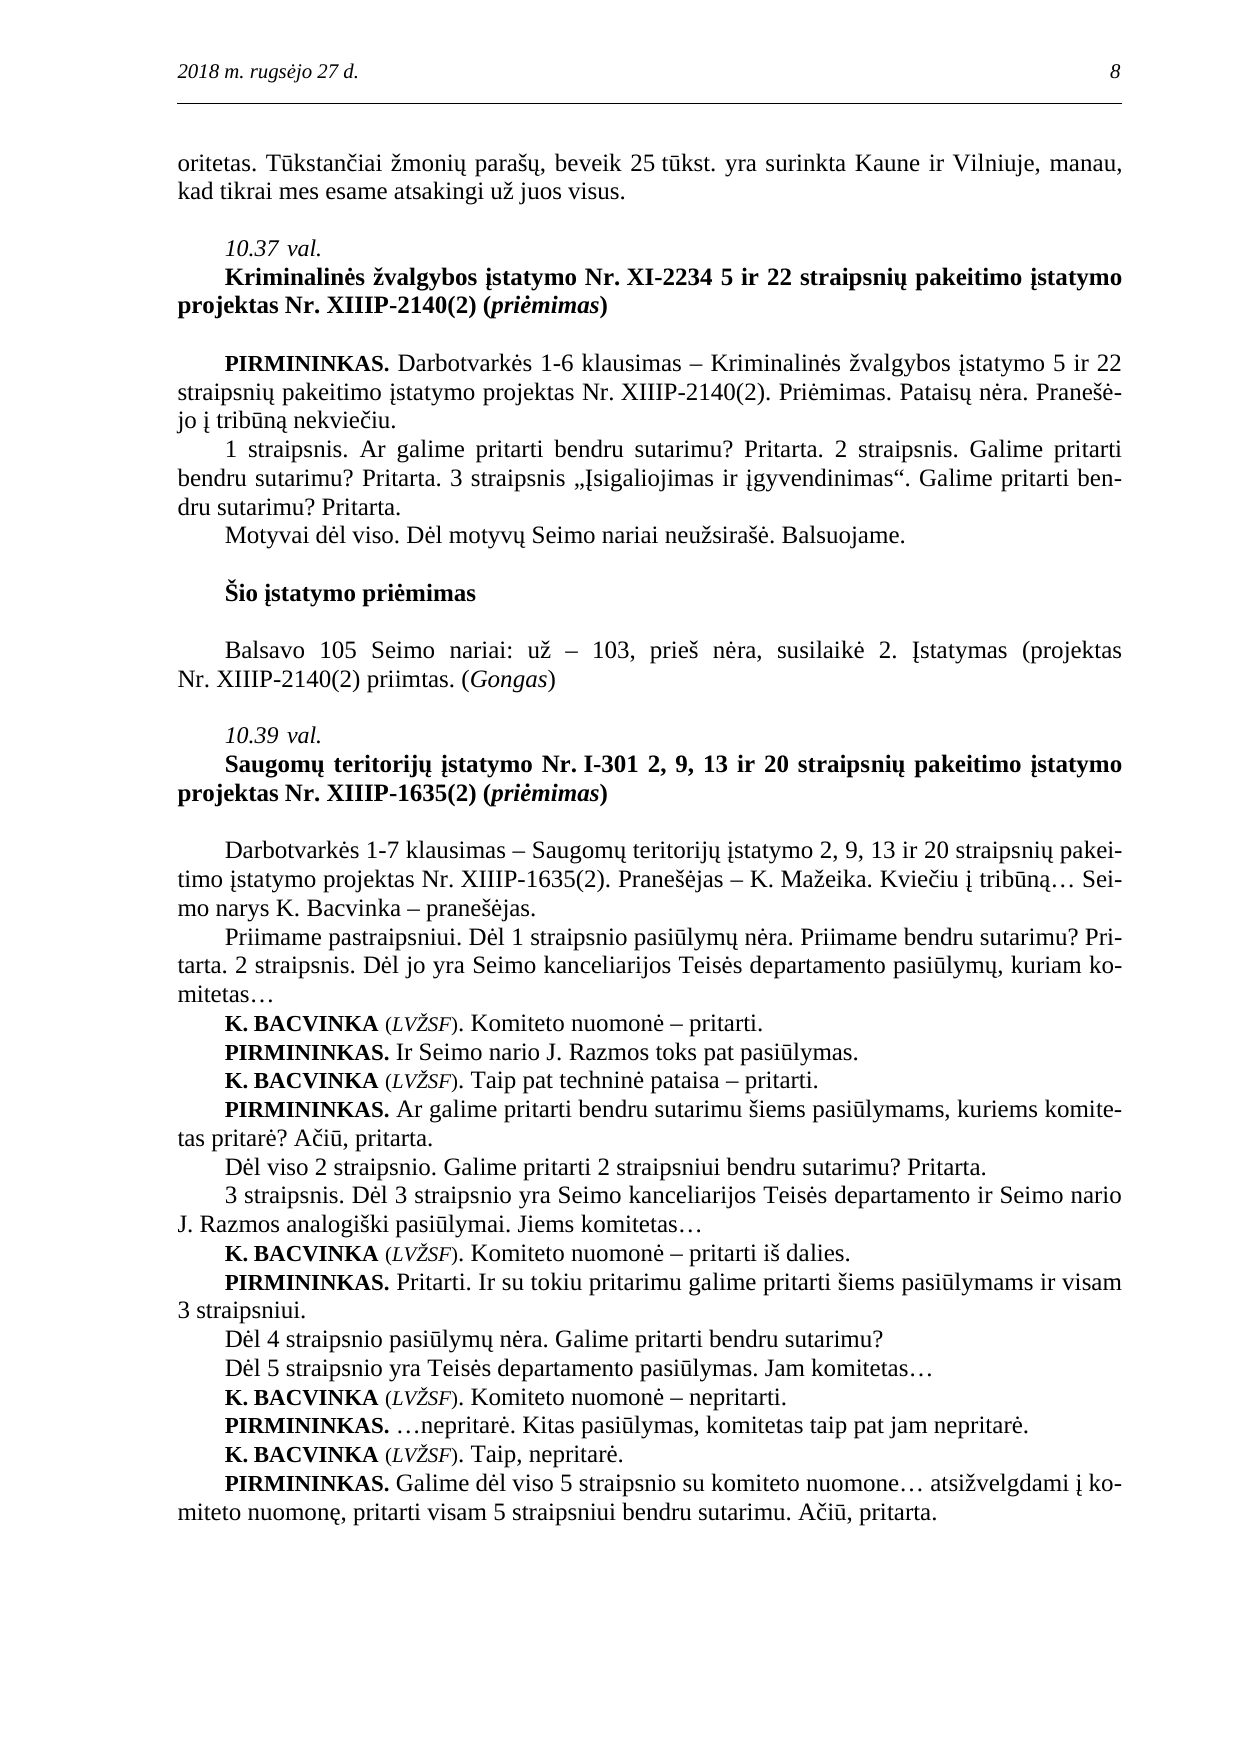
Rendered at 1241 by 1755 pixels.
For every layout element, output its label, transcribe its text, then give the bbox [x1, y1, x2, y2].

text ori­te­tas. Tūks­tan­čiai žmo­nių pa­ra­šų, be­veik 25 tūkst. yra su­rink­ta Kau­ne ir Vil­niu­je, ma­nau, kad tik­rai mes esa­me at­sa­kin­gi už juos vi­sus. [177, 148, 1122, 205]
text Dar­bo­tvarkės 1-7 klau­si­mas – Sau­go­mų te­ri­to­ri­jų įsta­ty­mo 2, 9, 13 ir 20 straips­nių pa­kei­ti­mo įsta­ty­mo pro­jek­tas Nr. XIIIP-1635(2). Pra­ne­šė­jas – K. Ma­žei­ka. Kvie­čiu į tri­bū­ną… Sei­mo na­rys K. Bac­vin­ka – pra­ne­šė­jas. [177, 835, 1122, 922]
text Pri­ima­me pa­straips­niui. Dėl 1 straips­nio pa­siū­ly­mų nė­ra. Pri­ima­me ben­dru su­ta­ri­mu? Pri­tar­ta. 2 straips­nis. Dėl jo yra Sei­mo kan­ce­lia­ri­jos Tei­sės de­par­ta­men­to pa­siū­ly­mų, ku­riam ko­mi­te­tas… [177, 922, 1122, 1008]
text PIRMININKAS. …ne­pri­ta­rė. Ki­tas pa­siū­ly­mas, ko­mi­te­tas taip pat jam ne­pri­ta­rė. [177, 1410, 1122, 1439]
text Dėl 5 straips­nio yra Tei­sės de­par­ta­men­to pa­siū­ly­mas. Jam ko­mi­te­tas… [177, 1353, 1122, 1382]
text PIRMININKAS. Ar ga­li­me pri­tar­ti ben­dru su­ta­ri­mu šiems pa­siū­ly­mams, ku­riems ko­mi­te­tas pri­ta­rė? Ačiū, pri­tar­ta. [177, 1094, 1122, 1152]
text Sau­go­mų te­ri­to­ri­jų įsta­ty­mo Nr. I-301 2, 9, 13 ir 20 straips­nių pa­kei­ti­mo įsta­ty­mo pro­jek­tas Nr. XIIIP-1635(2) (pri­ėmi­mas) [177, 749, 1122, 807]
text Šio įsta­ty­mo pri­ėmi­mas [177, 578, 1122, 607]
text 3 straips­nis. Dėl 3 straips­nio yra Sei­mo kan­ce­lia­ri­jos Tei­sės de­par­ta­men­to ir Sei­mo na­rio J. Raz­mos ana­lo­giš­ki pa­siū­ly­mai. Jiems ko­mi­te­tas… [177, 1180, 1122, 1238]
text K. BACVINKA (LVŽSF). Ko­mi­te­to nuo­mo­nė – pri­tar­ti. [177, 1008, 1122, 1037]
text K. BACVINKA (LVŽSF). Ko­mi­te­to nuo­mo­nė – pri­tar­ti iš da­lies. [177, 1238, 1122, 1267]
text K. BACVINKA (LVŽSF). Taip, ne­pri­ta­rė. [177, 1439, 1122, 1468]
text K. BACVINKA (LVŽSF). Ko­mi­te­to nuo­mo­nė – ne­pri­tar­ti. [177, 1382, 1122, 1410]
text Bal­sa­vo 105 Sei­mo na­riai: už – 103, prieš nė­ra, su­si­lai­kė 2. Įsta­ty­mas (pro­jek­tas Nr. XIIIP-2140(2) pri­im­tas. (Gon­gas) [177, 635, 1122, 693]
text 10.37 val. [224, 234, 1122, 262]
text Mo­ty­vai dėl vi­so. Dėl mo­ty­vų Sei­mo na­riai ne­už­si­ra­šė. Bal­suo­ja­me. [177, 520, 1122, 549]
text PIRMININKAS. Dar­bo­tvarkės 1-6 klau­si­mas – Kri­mi­na­li­nės žval­gy­bos įsta­ty­mo 5 ir 22 straips­nių pa­kei­ti­mo įsta­ty­mo pro­jek­tas Nr. XIIIP-2140(2). Pri­ėmi­mas. Pa­tai­sų nė­ra. Pra­ne­šė­jo į tri­bū­ną ne­kvie­čiu. [177, 348, 1122, 434]
text K. BACVINKA (LVŽSF). Taip pat tech­ni­nė pa­tai­sa – pri­tar­ti. [177, 1065, 1122, 1094]
text PIRMININKAS. Pri­tar­ti. Ir su to­kiu pri­ta­ri­mu ga­li­me pri­tar­ti šiems pa­siū­ly­mams ir vi­sam 3 straips­niui. [177, 1267, 1122, 1324]
text PIRMININKAS. Ga­li­me dėl vi­so 5 straips­nio su ko­mi­te­to nuo­mo­ne… at­si­žvel­gdami į ko­mi­te­to nuo­mo­nę, pri­tar­ti vi­sam 5 straips­niui ben­dru su­ta­ri­mu. Ačiū, pri­tar­ta. [177, 1468, 1122, 1525]
text Dėl 4 straips­nio pa­siū­ly­mų nė­ra. Ga­li­me pri­tar­ti ben­dru su­ta­ri­mu? [177, 1324, 1122, 1353]
text PIRMININKAS. Ir Sei­mo na­rio J. Raz­mos toks pat pa­siū­ly­mas. [177, 1037, 1122, 1065]
text Kri­mi­na­li­nės žval­gy­bos įsta­ty­mo Nr. XI-2234 5 ir 22 straips­nių pa­kei­ti­mo įsta­ty­mo pro­jek­tas Nr. XIIIP-2140(2) (pri­ėmi­mas) [177, 262, 1122, 319]
text Dėl vi­so 2 straips­nio. Ga­li­me pri­tar­ti 2 straips­niui ben­dru su­ta­ri­mu? Pri­tar­ta. [177, 1152, 1122, 1180]
text 10.39 val. [224, 722, 1122, 749]
text 1 straips­nis. Ar ga­li­me pri­tar­ti ben­dru su­ta­ri­mu? Pri­tar­ta. 2 straips­nis. Ga­li­me pri­tar­ti ben­d­ru su­ta­ri­mu? Pri­tar­ta. 3 straips­nis „Įsi­ga­lio­ji­mas ir įgy­ven­di­ni­mas“. Ga­li­me pri­tar­ti ben­dru su­ta­ri­mu? Pri­tar­ta. [177, 434, 1122, 520]
